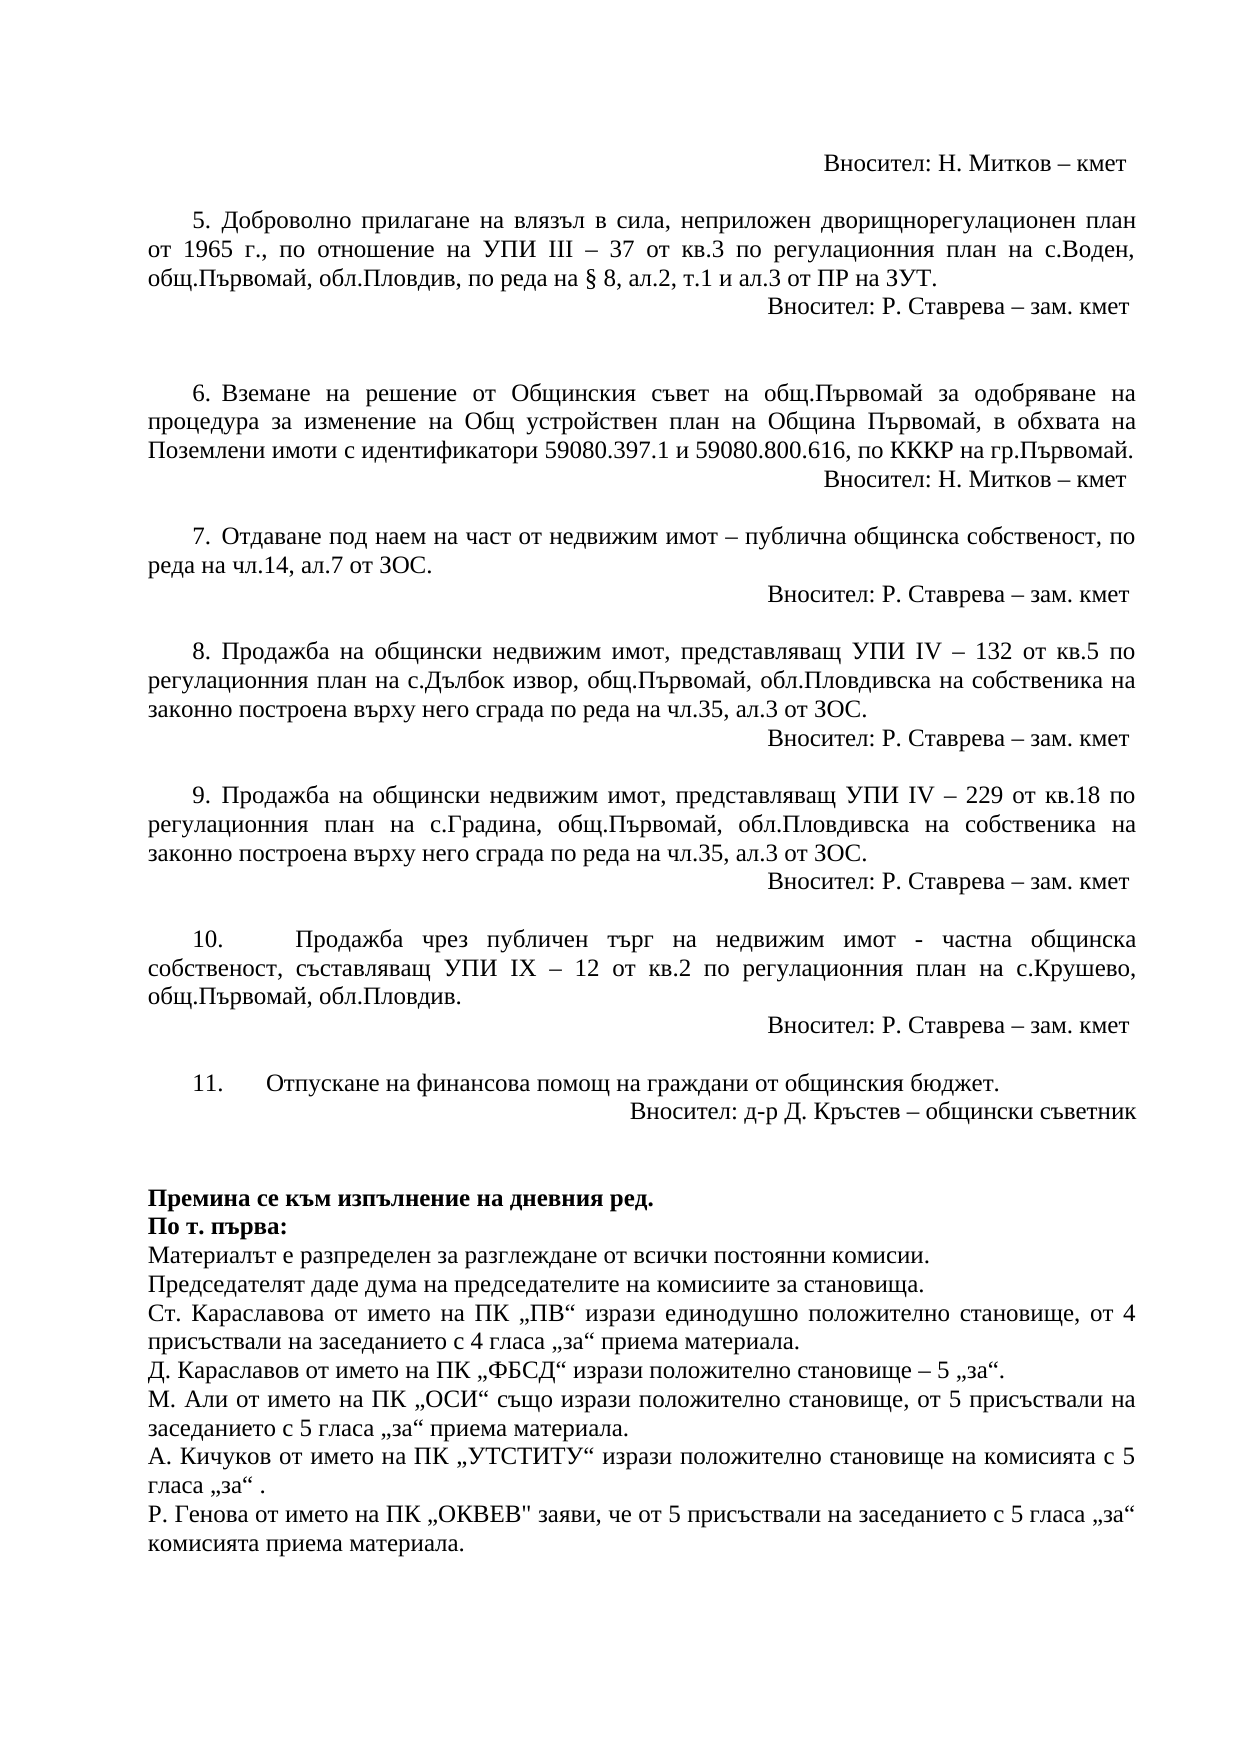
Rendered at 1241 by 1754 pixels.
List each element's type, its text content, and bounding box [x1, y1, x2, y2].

list Продажба чрез публичeн търг на недвижим имот - частна общинска собственост, съставляващ УПИ IX – 12 от кв.2 по регулационния план на с.Крушево, общ.Първомай, обл.Пловдив. [148, 924, 1137, 1010]
text Вносител: Н. Митков – кмет [192, 148, 1137, 176]
list Продажба на общински недвижим имот, представляващ УПИ IV – 132 от кв.5 по регулационния план на с.Дълбок извор, общ.Първомай, обл.Пловдивска на собственика на законно построена върху него сграда по реда на чл.35, ал.3 от ЗОС. [148, 636, 1137, 723]
text Вносител: Н. Митков – кмет [192, 464, 1137, 493]
text А. Кичуков от името на ПК „УТСТИТУ“ изрази положително становище на комисията с 5 гласа „за“ . [148, 1441, 1137, 1499]
text Вносител: Р. Ставрева – зам. кмет [192, 723, 1137, 751]
text Р. Генова от името на ПК „ОКВЕВ" заяви, че от 5 присъствали на заседанието с 5 гласа „за“ комисията приема материала. [148, 1499, 1137, 1556]
text Премина се към изпълнение на дневния ред. [148, 1183, 1137, 1211]
text Ст. Караславова от името на ПК „ПВ“ изрази единодушно положително становище, от 4 присъствали на заседанието с 4 гласа „за“ приема материала. [148, 1298, 1137, 1355]
text По т. първа: [148, 1211, 1137, 1240]
list Продажба на общински недвижим имот, представляващ УПИ IV – 229 от кв.18 по регулационния план на с.Градина, общ.Първомай, обл.Пловдивска на собственика на законно построена върху него сграда по реда на чл.35, ал.3 от ЗОС. [148, 780, 1137, 866]
text Председателят даде дума на председателите на комисиите за становища. [148, 1269, 1137, 1298]
text Д. Караславов от името на ПК „ФБСД“ изрази положително становище – 5 „за“. [148, 1355, 1137, 1384]
text Вносител: Р. Ставрева – зам. кмет [192, 291, 1137, 320]
text Вносител: Р. Ставрева – зам. кмет [192, 1010, 1137, 1039]
text Вносител: Р. Ставрева – зам. кмет [192, 866, 1137, 895]
text Вносител: д-р Д. Кръстев – общински съветник [192, 1096, 1137, 1125]
list Отпускане на финансова помощ на граждани от общинския бюджет. [192, 1068, 1137, 1096]
list Отдаване под наем на част от недвижим имот – публична общинска собственост, по реда на чл.14, ал.7 от ЗОС. [148, 521, 1137, 579]
list Доброволно прилагане на влязъл в сила, неприложен дворищнорегулационен план от 1965 г., по отношение на УПИ III – 37 от кв.3 по регулационния план на с.Воден, общ.Първомай, обл.Пловдив, по реда на § 8, ал.2, т.1 и ал.3 от ПР на ЗУТ. [148, 205, 1137, 291]
text Вносител: Р. Ставрева – зам. кмет [192, 579, 1137, 608]
text Материалът е разпределен за разглеждане от всички постоянни комисии. [148, 1240, 1137, 1269]
list Вземане на решение от Общинския съвет на общ.Първомай за одобряване на процедура за изменение на Общ устройствен план на Община Първомай, в обхвата на Поземлени имоти с идентификатори 59080.397.1 и 59080.800.616, по КККР на гр.Първомай. [148, 378, 1137, 464]
text М. Али от името на ПК „ОСИ“ също изрази положително становище, от 5 присъствали на заседанието с 5 гласа „за“ приема материала. [148, 1384, 1137, 1441]
